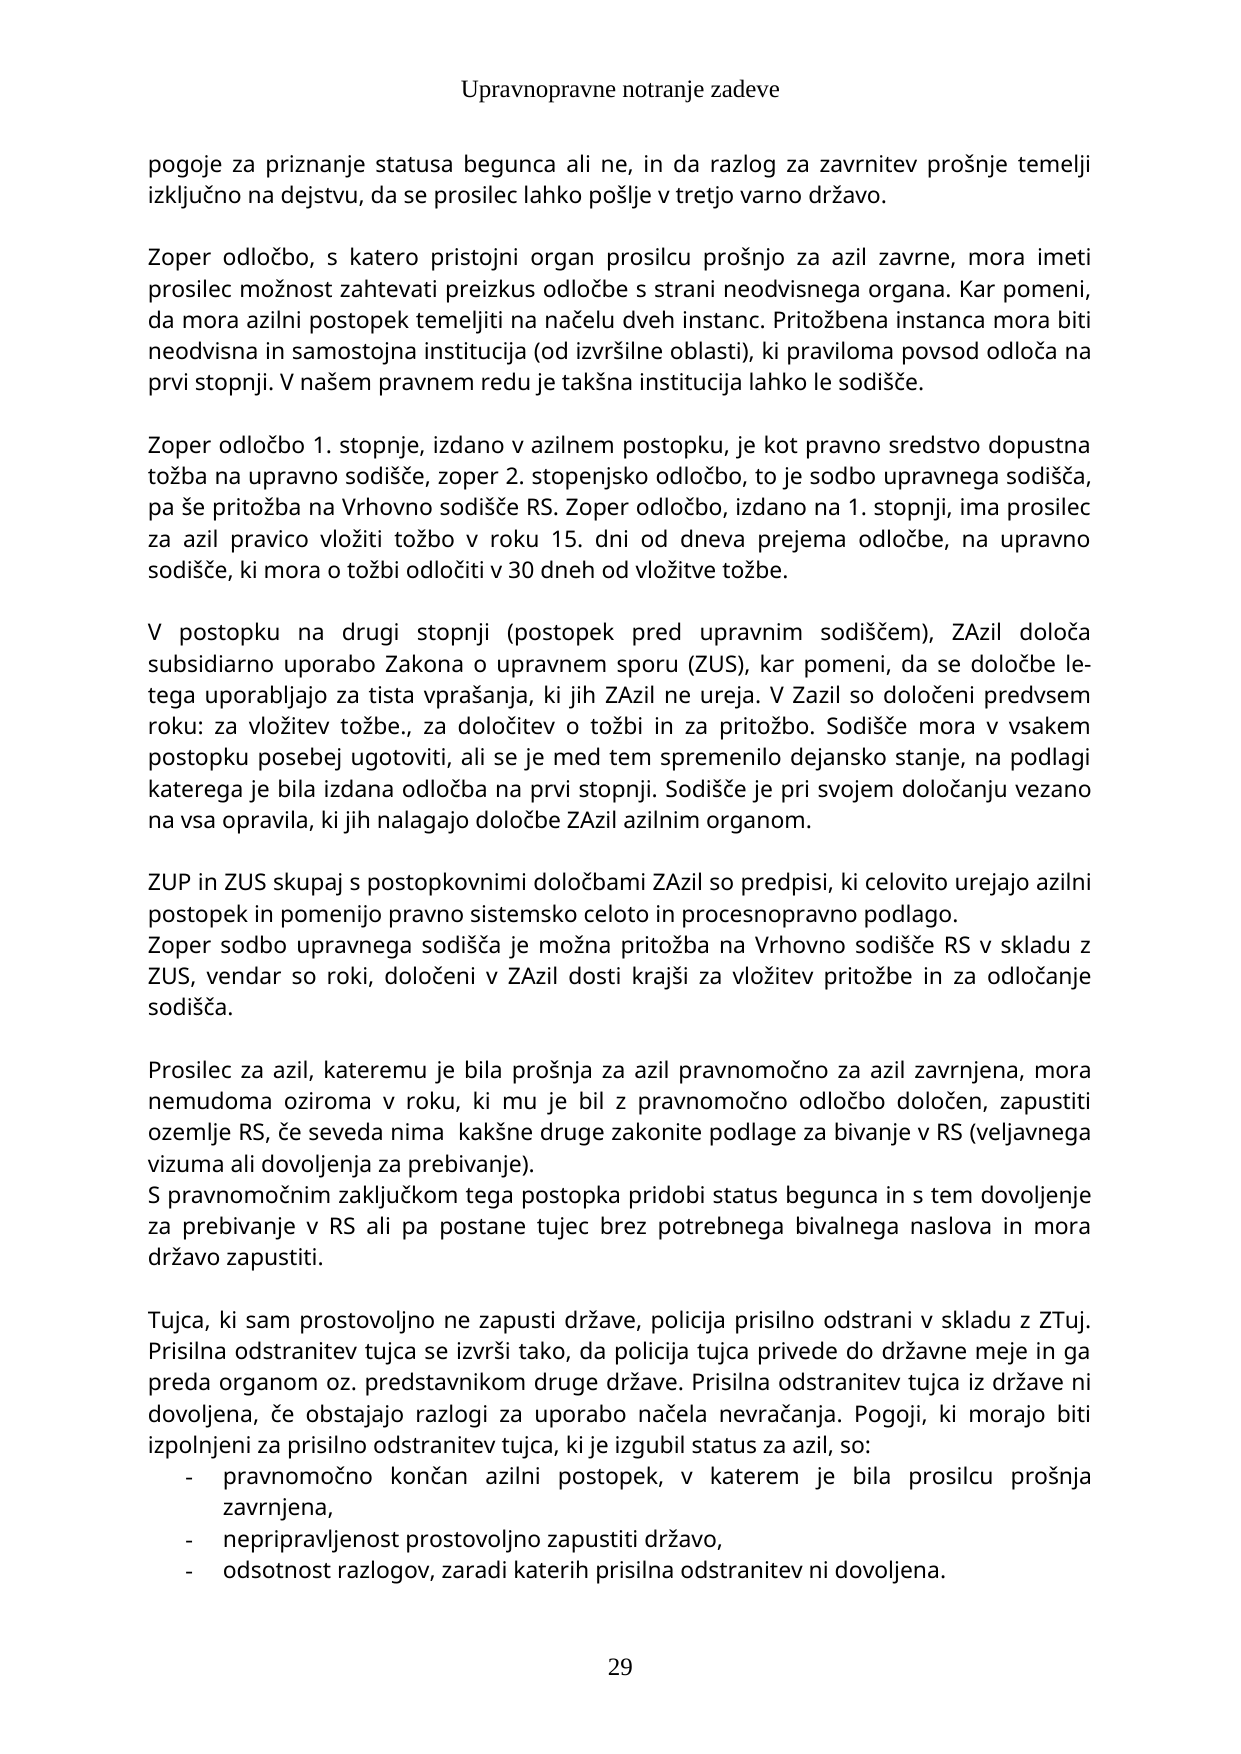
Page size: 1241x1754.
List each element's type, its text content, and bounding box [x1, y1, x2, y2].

text Zoper odločbo 1. stopnje, izdano v azilnem postopku, je kot pravno sredstvo dopustna tožba na upravno sodišče, zoper 2. stopenjsko odločbo, to je sodbo upravnega sodišča, pa še pritožba na Vrhovno sodišče RS. Zoper odločbo, izdano na 1. stopnji, ima prosilec za azil pravico vložiti tožbo v roku 15. dni od dneva prejema odločbe, na upravno sodišče, ki mora o tožbi odločiti v 30 dneh od vložitve tožbe. [148, 429, 1093, 585]
text Prosilec za azil, kateremu je bila prošnja za azil pravnomočno za azil zavrnjena, mora nemudoma oziroma v roku, ki mu je bil z pravnomočno odločbo določen, zapustiti ozemlje RS, če seveda nima kakšne druge zakonite podlage za bivanje v RS (veljavnega vizuma ali dovoljenja za prebivanje). [148, 1054, 1093, 1179]
text S pravnomočnim zaključkom tega postopka pridobi status begunca in s tem dovoljenje za prebivanje v RS ali pa postane tujec brez potrebnega bivalnega naslova in mora državo zapustiti. [148, 1179, 1093, 1273]
text V postopku na drugi stopnji (postopek pred upravnim sodiščem), ZAzil določa subsidiarno uporabo Zakona o upravnem sporu (ZUS), kar pomeni, da se določbe le-tega uporabljajo za tista vprašanja, ki jih ZAzil ne ureja. V Zazil so določeni predvsem roku: za vložitev tožbe., za določitev o tožbi in za pritožbo. Sodišče mora v vsakem postopku posebej ugotoviti, ali se je med tem spremenilo dejansko stanje, na podlagi katerega je bila izdana odločba na prvi stopnji. Sodišče je pri svojem določanju vezano na vsa opravila, ki jih nalagajo določbe ZAzil azilnim organom. [148, 616, 1093, 835]
text ZUP in ZUS skupaj s postopkovnimi določbami ZAzil so predpisi, ki celovito urejajo azilni postopek in pomenijo pravno sistemsko celoto in procesnopravno podlago. [148, 866, 1093, 929]
list nepripravljenost prostovoljno zapustiti državo, [185, 1523, 1093, 1554]
text Tujca, ki sam prostovoljno ne zapusti države, policija prisilno odstrani v skladu z ZTuj. Prisilna odstranitev tujca se izvrši tako, da policija tujca privede do državne meje in ga preda organom oz. predstavnikom druge države. Prisilna odstranitev tujca iz države ni dovoljena, če obstajajo razlogi za uporabo načela nevračanja. Pogoji, ki morajo biti izpolnjeni za prisilno odstranitev tujca, ki je izgubil status za azil, so: [148, 1304, 1093, 1460]
text pogoje za priznanje statusa begunca ali ne, in da razlog za zavrnitev prošnje temelji izključno na dejstvu, da se prosilec lahko pošlje v tretjo varno državo. [148, 148, 1093, 210]
text Zoper odločbo, s katero pristojni organ prosilcu prošnjo za azil zavrne, mora imeti prosilec možnost zahtevati preizkus odločbe s strani neodvisnega organa. Kar pomeni, da mora azilni postopek temeljiti na načelu dveh instanc. Pritožbena instanca mora biti neodvisna in samostojna institucija (od izvršilne oblasti), ki praviloma povsod odloča na prvi stopnji. V našem pravnem redu je takšna institucija lahko le sodišče. [148, 241, 1093, 398]
list pravnomočno končan azilni postopek, v katerem je bila prosilcu prošnja zavrnjena, [185, 1460, 1093, 1523]
list odsotnost razlogov, zaradi katerih prisilna odstranitev ni dovoljena. [185, 1554, 1093, 1585]
text Zoper sodbo upravnega sodišča je možna pritožba na Vrhovno sodišče RS v skladu z ZUS, vendar so roki, določeni v ZAzil dosti krajši za vložitev pritožbe in za odločanje sodišča. [148, 929, 1093, 1023]
